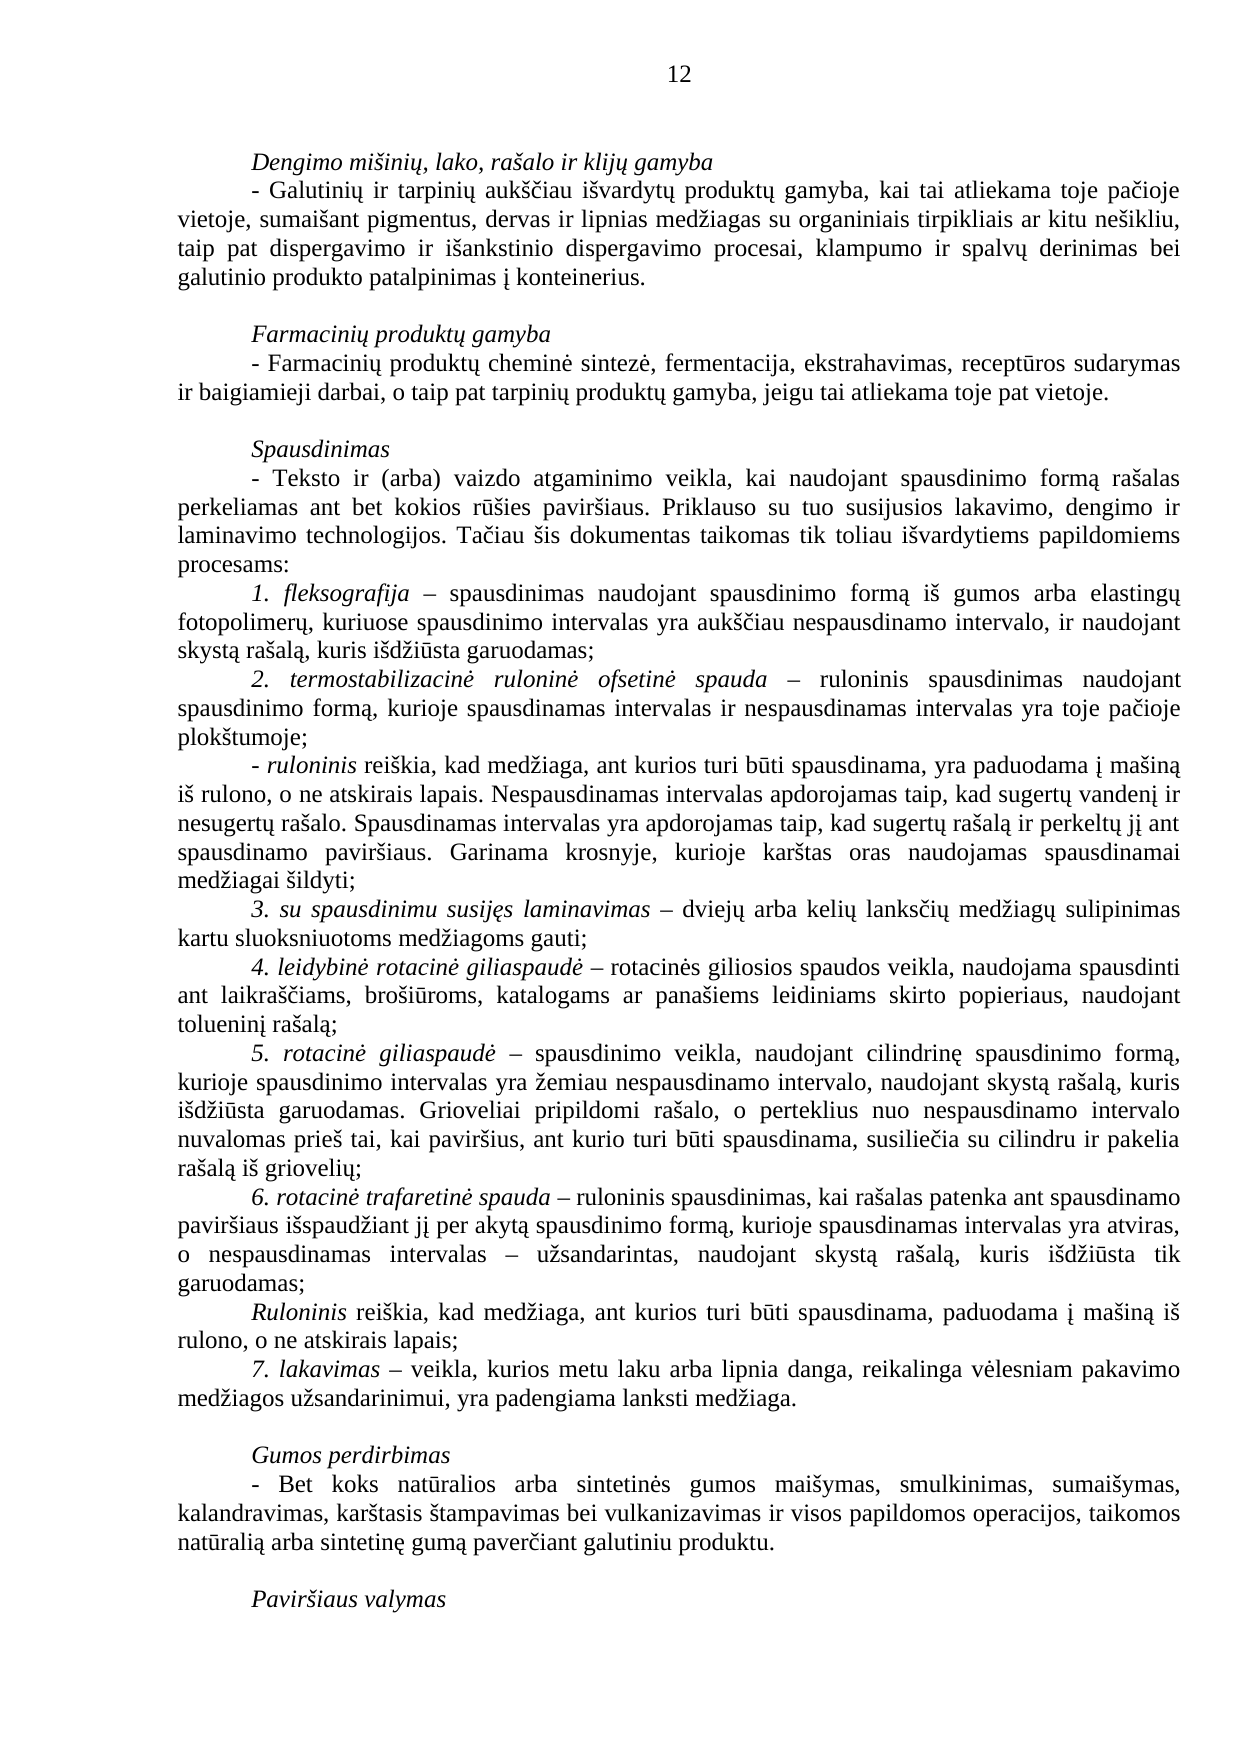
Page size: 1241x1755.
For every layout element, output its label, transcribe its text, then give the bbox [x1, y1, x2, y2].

text 6. rotacinė trafaretinė spauda – ruloninis spausdinimas, kai rašalas patenka ant spausdinamo paviršiaus išspaudžiant jį per akytą spausdinimo formą, kurioje spausdinamas intervalas yra atviras, o nespausdinamas intervalas – užsandarintas, naudojant skystą rašalą, kuris išdžiūsta tik garuodamas; [177, 1182, 1181, 1297]
text 1. fleksografija – spausdinimas naudojant spausdinimo formą iš gumos arba elastingų fotopolimerų, kuriuose spausdinimo intervalas yra aukščiau nespausdinamo intervalo, ir naudojant skystą rašalą, kuris išdžiūsta garuodamas; [177, 578, 1181, 664]
text - Galutinių ir tarpinių aukščiau išvardytų produktų gamyba, kai tai atliekama toje pačioje vietoje, sumaišant pigmentus, dervas ir lipnias medžiagas su organiniais tirpikliais ar kitu nešikliu, taip pat dispergavimo ir išankstinio dispergavimo procesai, klampumo ir spalvų derinimas bei galutinio produkto patalpinimas į konteinerius. [177, 176, 1181, 291]
text Paviršiaus valymas [177, 1584, 1181, 1613]
text Gumos perdirbimas [177, 1441, 1181, 1469]
text - ruloninis reiškia, kad medžiaga, ant kurios turi būti spausdinama, yra paduodama į mašiną iš rulono, o ne atskirais lapais. Nespausdinamas intervalas apdorojamas taip, kad sugertų vandenį ir nesugertų rašalo. Spausdinamas intervalas yra apdorojamas taip, kad sugertų rašalą ir perkeltų jį ant spausdinamo paviršiaus. Garinama krosnyje, kurioje karštas oras naudojamas spausdinamai medžiagai šildyti; [177, 751, 1181, 894]
text - Teksto ir (arba) vaizdo atgaminimo veikla, kai naudojant spausdinimo formą rašalas perkeliamas ant bet kokios rūšies paviršiaus. Priklauso su tuo susijusios lakavimo, dengimo ir laminavimo technologijos. Tačiau šis dokumentas taikomas tik toliau išvardytiems papildomiems procesams: [177, 463, 1181, 578]
text Dengimo mišinių, lako, rašalo ir klijų gamyba [177, 147, 1181, 176]
text - Farmacinių produktų cheminė sintezė, fermentacija, ekstrahavimas, receptūros sudarymas ir baigiamieji darbai, o taip pat tarpinių produktų gamyba, jeigu tai atliekama toje pat vietoje. [177, 348, 1181, 406]
text 5. rotacinė giliaspaudė – spausdinimo veikla, naudojant cilindrinę spausdinimo formą, kurioje spausdinimo intervalas yra žemiau nespausdinamo intervalo, naudojant skystą rašalą, kuris išdžiūsta garuodamas. Grioveliai pripildomi rašalo, o perteklius nuo nespausdinamo intervalo nuvalomas prieš tai, kai paviršius, ant kurio turi būti spausdinama, susiliečia su cilindru ir pakelia rašalą iš griovelių; [177, 1038, 1181, 1182]
text 4. leidybinė rotacinė giliaspaudė – rotacinės giliosios spaudos veikla, naudojama spausdinti ant laikraščiams, brošiūroms, katalogams ar panašiems leidiniams skirto popieriaus, naudojant tolueninį rašalą; [177, 952, 1181, 1038]
text 7. lakavimas – veikla, kurios metu laku arba lipnia danga, reikalinga vėlesniam pakavimo medžiagos užsandarinimui, yra padengiama lanksti medžiaga. [177, 1354, 1181, 1412]
text - Bet koks natūralios arba sintetinės gumos maišymas, smulkinimas, sumaišymas, kalandravimas, karštasis štampavimas bei vulkanizavimas ir visos papildomos operacijos, taikomos natūralią arba sintetinę gumą paverčiant galutiniu produktu. [177, 1469, 1181, 1556]
text Spausdinimas [177, 434, 1181, 463]
text Ruloninis reiškia, kad medžiaga, ant kurios turi būti spausdinama, paduodama į mašiną iš rulono, o ne atskirais lapais; [177, 1297, 1181, 1354]
text 3. su spausdinimu susijęs laminavimas – dviejų arba kelių lanksčių medžiagų sulipinimas kartu sluoksniuotoms medžiagoms gauti; [177, 894, 1181, 952]
text 2. termostabilizacinė ruloninė ofsetinė spauda – ruloninis spausdinimas naudojant spausdinimo formą, kurioje spausdinamas intervalas ir nespausdinamas intervalas yra toje pačioje plokštumoje; [177, 664, 1181, 751]
text Farmacinių produktų gamyba [177, 319, 1181, 348]
